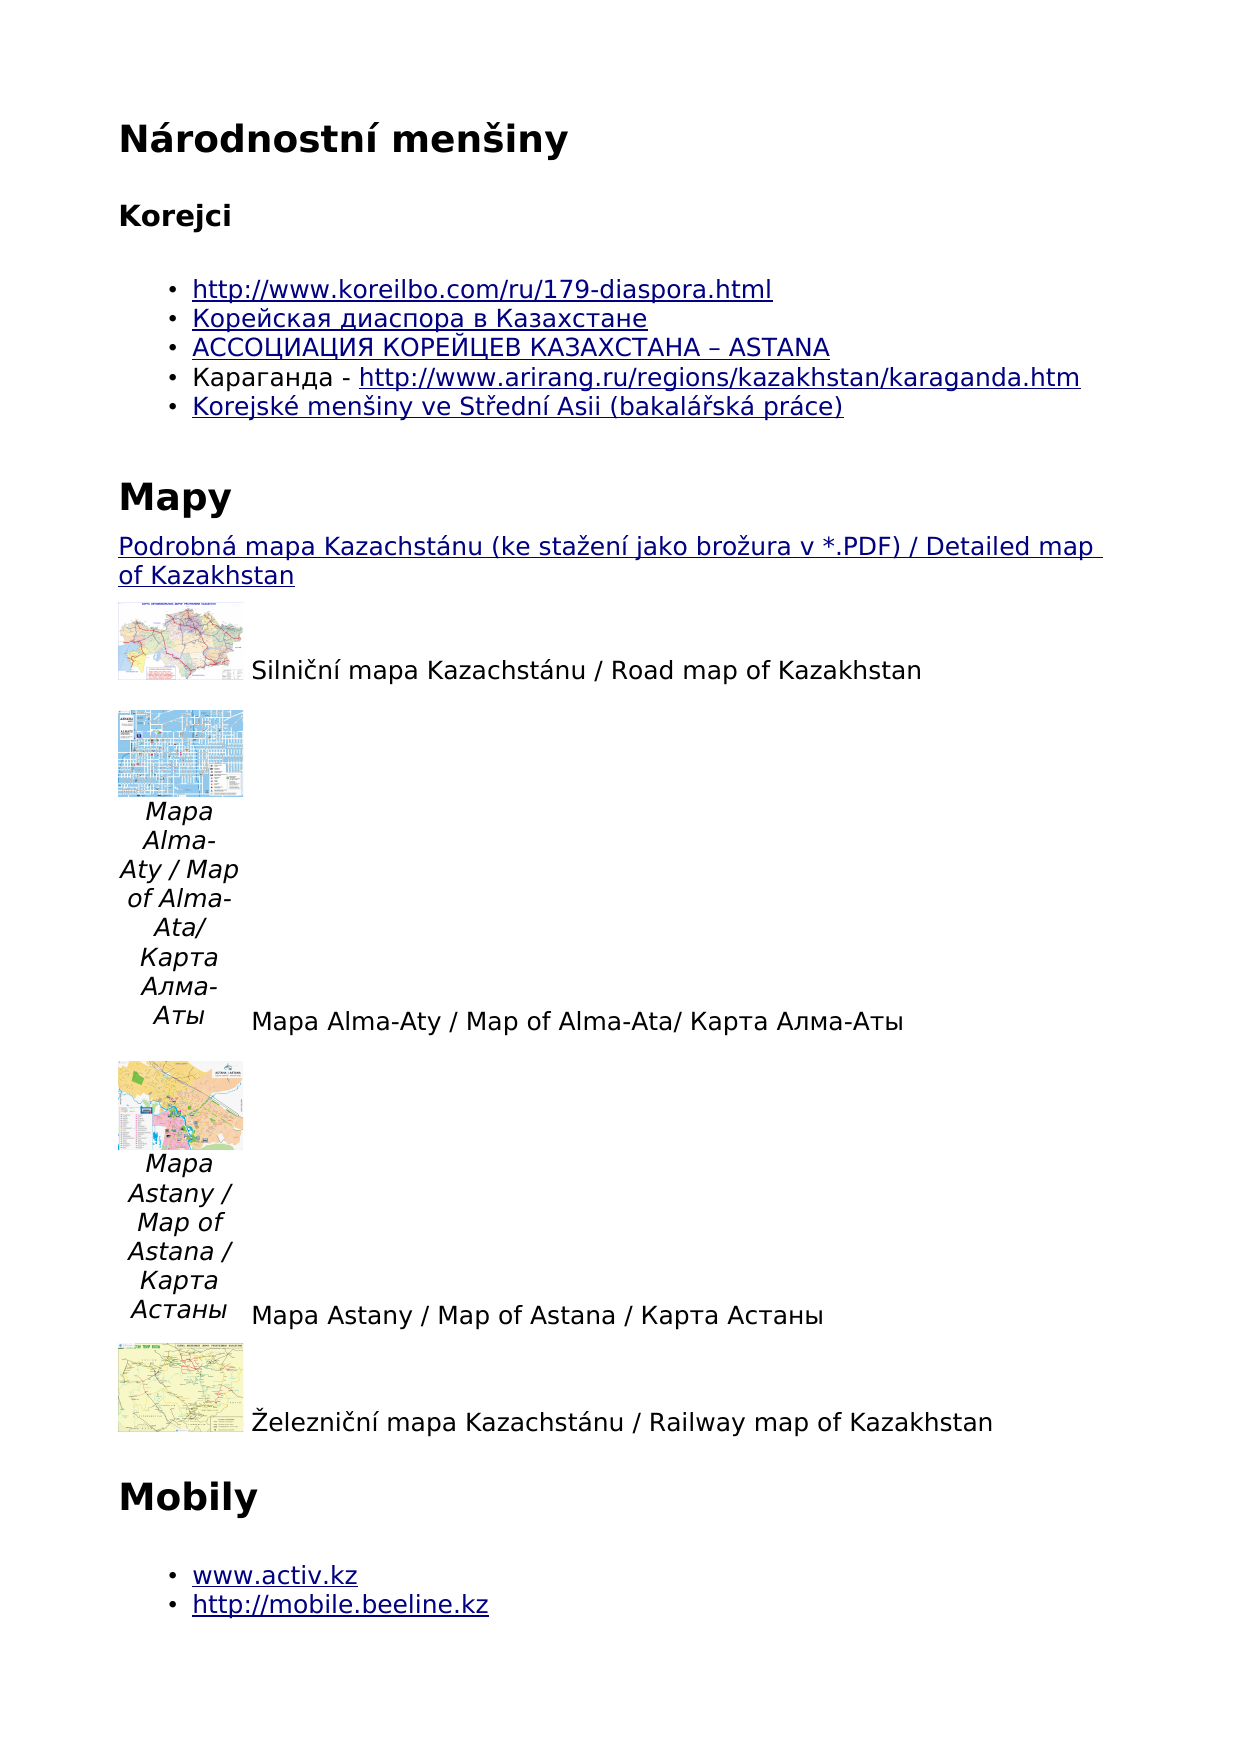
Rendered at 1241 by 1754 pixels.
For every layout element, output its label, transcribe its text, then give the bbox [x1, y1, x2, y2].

list Караганда - http://www.arirang.ru/regions/kazakhstan/karaganda.htm [177, 363, 1122, 392]
picture [118, 710, 244, 797]
list Корейская диаспора в Казахстане [177, 304, 1122, 333]
list АССОЦИАЦИЯ КОРЕЙЦЕВ КАЗАХСТАНА – ASTANA [177, 333, 1122, 363]
list http://mobile.beeline.kz [177, 1590, 1122, 1619]
text Mapa Astany / Map of Astana / Карта Астаны [118, 1150, 243, 1325]
list Korejské menšiny ve Střední Asii (bakalářská práce) [177, 392, 1122, 421]
text Mapa Alma-Aty / Map of Alma-Ata/ Карта Алма-Аты [118, 797, 243, 1030]
subtitle Národnostní menšiny [118, 118, 1122, 162]
subtitle Mobily [118, 1475, 1122, 1519]
picture [118, 1343, 244, 1432]
list www.activ.kz [177, 1561, 1122, 1590]
subtitle Mapy [118, 476, 1122, 519]
text Podrobná mapa Kazachstánu (ke stažení jako brožura v *.PDF) / Detailed map of Kazakhstan [118, 532, 1122, 590]
list http://www.koreilbo.com/ru/179-diaspora.html [177, 275, 1122, 304]
subtitle Korejci [118, 199, 1122, 233]
text Železniční mapa Kazachstánu / Railway map of Kazakhstan [118, 1343, 1122, 1438]
picture [118, 1061, 244, 1150]
text Silniční mapa Kazachstánu / Road map of Kazakhstan [118, 602, 1122, 685]
picture [118, 602, 244, 680]
text Mapa Astany / Map of Astana / Карта Астаны [118, 1049, 1122, 1331]
text Mapa Alma-Aty / Map of Alma-Ata/ Карта Алма-Аты [118, 698, 1122, 1036]
